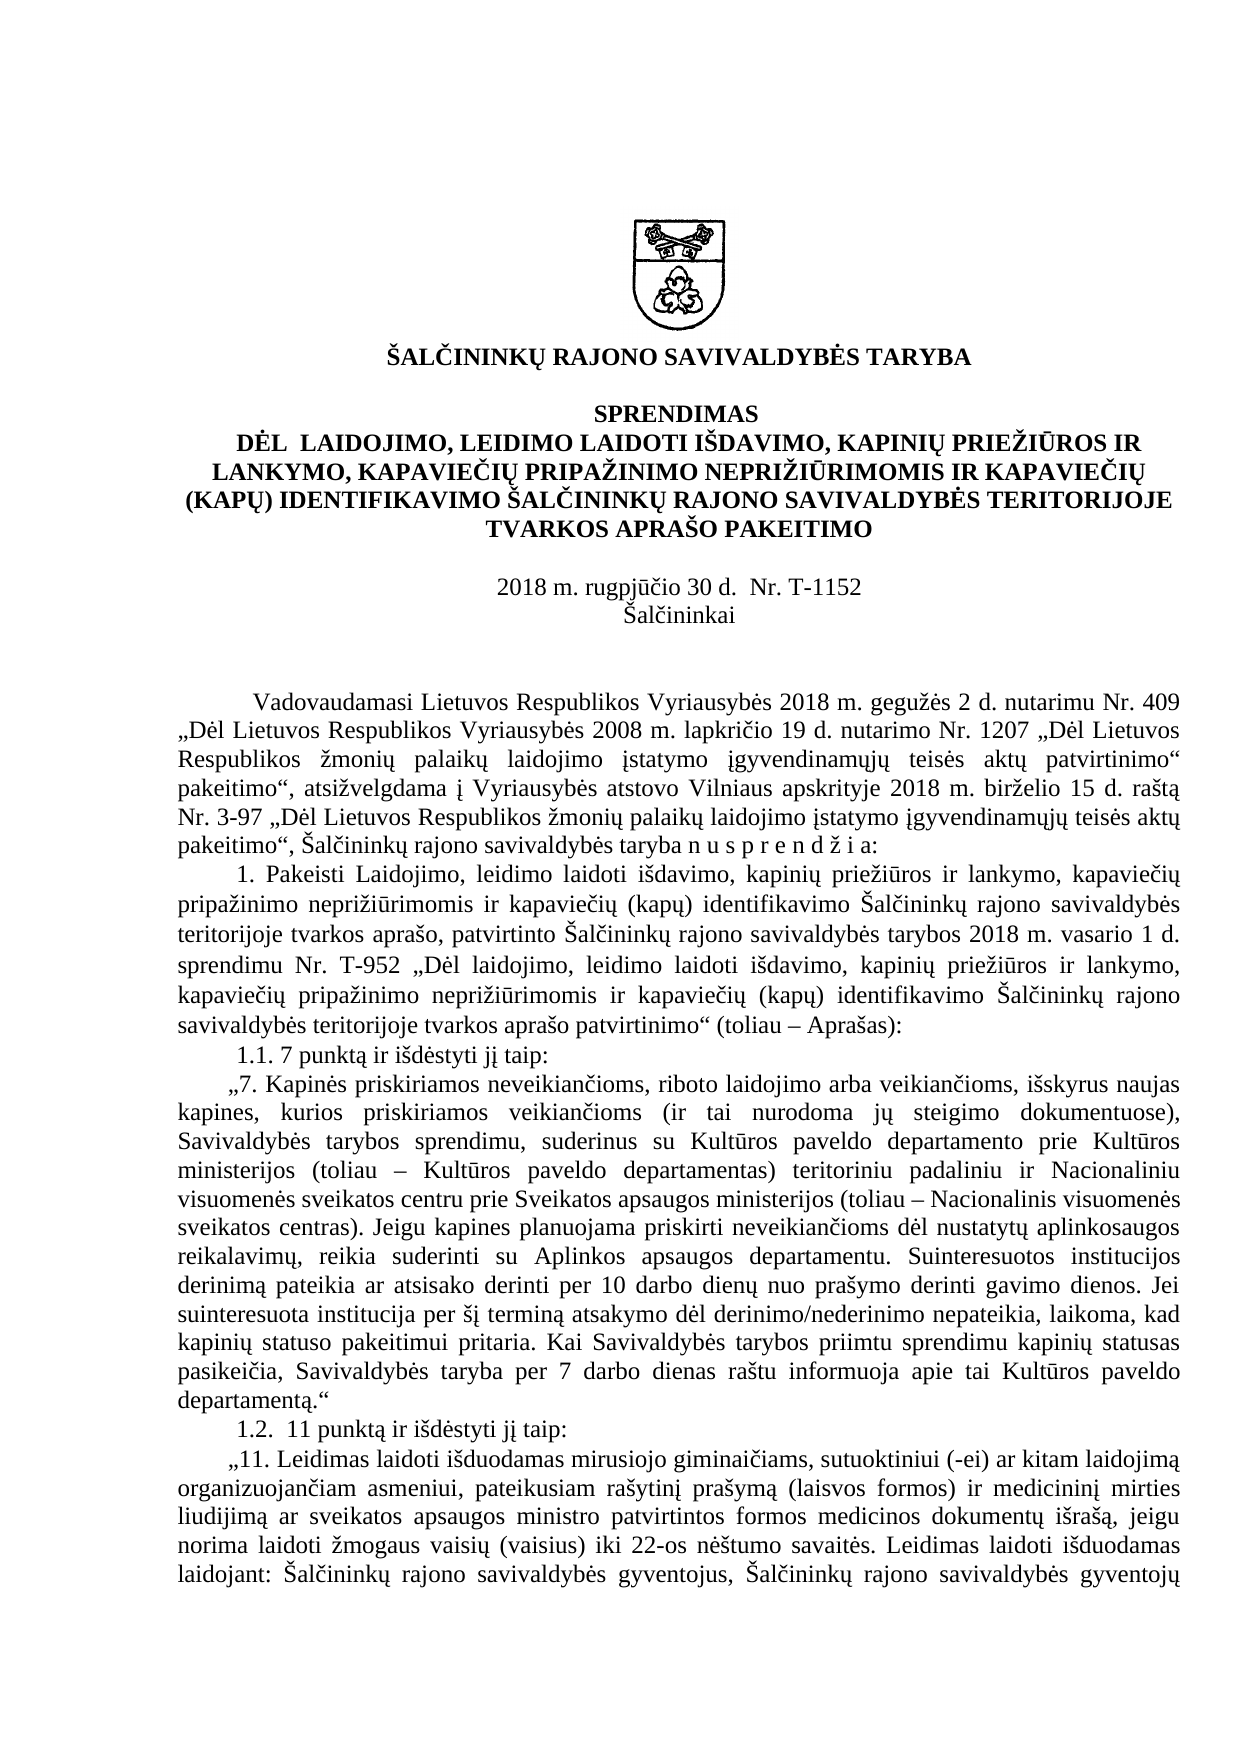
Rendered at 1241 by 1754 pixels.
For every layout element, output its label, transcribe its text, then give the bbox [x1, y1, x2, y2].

text SPRENDIMAS [177, 399, 1181, 428]
text DĖL LAIDOJIMO, LEIDIMO LAIDOTI IŠDAVIMO, KAPINIŲ PRIEŽIŪROS IR LANKYMO, KAPAVIEČIŲ PRIPAŽINIMO NEPRIŽIŪRIMOMIS IR KAPAVIEČIŲ (KAPŲ) IDENTIFIKAVIMO ŠALČININKŲ RAJONO SAVIVALDYBĖS TERITORIJOJE TVARKOS APRAŠO PAKEITIMO [177, 428, 1181, 543]
text ŠALČININKŲ RAJONO SAVIVALDYBĖS TARYBA [177, 342, 1181, 371]
text „7. Kapinės priskiriamos neveikiančioms, riboto laidojimo arba veikiančioms, išskyrus naujas kapines, kurios priskiriamos veikiančioms (ir tai nurodoma jų steigimo dokumentuose), Savivaldybės tarybos sprendimu, suderinus su Kultūros paveldo departamento prie Kultūros ministerijos (toliau – Kultūros paveldo departamentas) teritoriniu padaliniu ir Nacionaliniu visuomenės sveikatos centru prie Sveikatos apsaugos ministerijos (toliau – Nacionalinis visuomenės sveikatos centras). Jeigu kapines planuojama priskirti neveikiančioms dėl nustatytų aplinkosaugos reikalavimų, reikia suderinti su Aplinkos apsaugos departamentu. Suinteresuotos institucijos derinimą pateikia ar atsisako derinti per 10 darbo dienų nuo prašymo derinti gavimo dienos. Jei suinteresuota institucija per šį terminą atsakymo dėl derinimo/nederinimo nepateikia, laikoma, kad kapinių statuso pakeitimui pritaria. Kai Savivaldybės tarybos priimtu sprendimu kapinių statusas pasikeičia, Savivaldybės taryba per 7 darbo dienas raštu informuoja apie tai Kultūros paveldo departamentą.“ [177, 1069, 1181, 1414]
text 2018 m. rugpjūčio 30 d. Nr. T-1152 [177, 572, 1181, 601]
text „11. Leidimas laidoti išduodamas mirusiojo giminaičiams, sutuoktiniui (-ei) ar kitam laidojimą organizuojančiam asmeniui, pateikusiam rašytinį prašymą (laisvos formos) ir medicininį mirties liudijimą ar sveikatos apsaugos ministro patvirtintos formos medicinos dokumentų išrašą, jeigu norima laidoti žmogaus vaisių (vaisius) iki 22-os nėštumo savaitės. Leidimas laidoti išduodamas laidojant: Šalčininkų rajono savivaldybės gyventojus, Šalčininkų rajono savivaldybės gyventojų [177, 1444, 1181, 1588]
text 1.1. 7 punktą ir išdėstyti jį taip: [177, 1040, 1181, 1069]
text Šalčininkai [177, 601, 1181, 629]
text 1.2. 11 punktą ir išdėstyti jį taip: [236, 1414, 1181, 1442]
text Vadovaudamasi Lietuvos Respublikos Vyriausybės 2018 m. gegužės 2 d. nutarimu Nr. 409 „Dėl Lietuvos Respublikos Vyriausybės 2008 m. lapkričio 19 d. nutarimo Nr. 1207 „Dėl Lietuvos Respublikos žmonių palaikų laidojimo įstatymo įgyvendinamųjų teisės aktų patvirtinimo“ pakeitimo“, atsižvelgdama į Vyriausybės atstovo Vilniaus apskrityje 2018 m. birželio 15 d. raštą Nr. 3-97 „Dėl Lietuvos Respublikos žmonių palaikų laidojimo įstatymo įgyvendinamųjų teisės aktų pakeitimo“, Šalčininkų rajono savivaldybės taryba n u s p r e n d ž i a: [177, 687, 1181, 859]
text 1. Pakeisti Laidojimo, leidimo laidoti išdavimo, kapinių priežiūros ir lankymo, kapaviečių pripažinimo neprižiūrimomis ir kapaviečių (kapų) identifikavimo Šalčininkų rajono savivaldybės teritorijoje tvarkos aprašo, patvirtinto Šalčininkų rajono savivaldybės tarybos 2018 m. vasario 1 d. sprendimu Nr. T-952 „Dėl laidojimo, leidimo laidoti išdavimo, kapinių priežiūros ir lankymo, kapaviečių pripažinimo neprižiūrimomis ir kapaviečių (kapų) identifikavimo Šalčininkų rajono savivaldybės teritorijoje tvarkos aprašo patvirtinimo“ (toliau – Aprašas): [177, 859, 1181, 1039]
